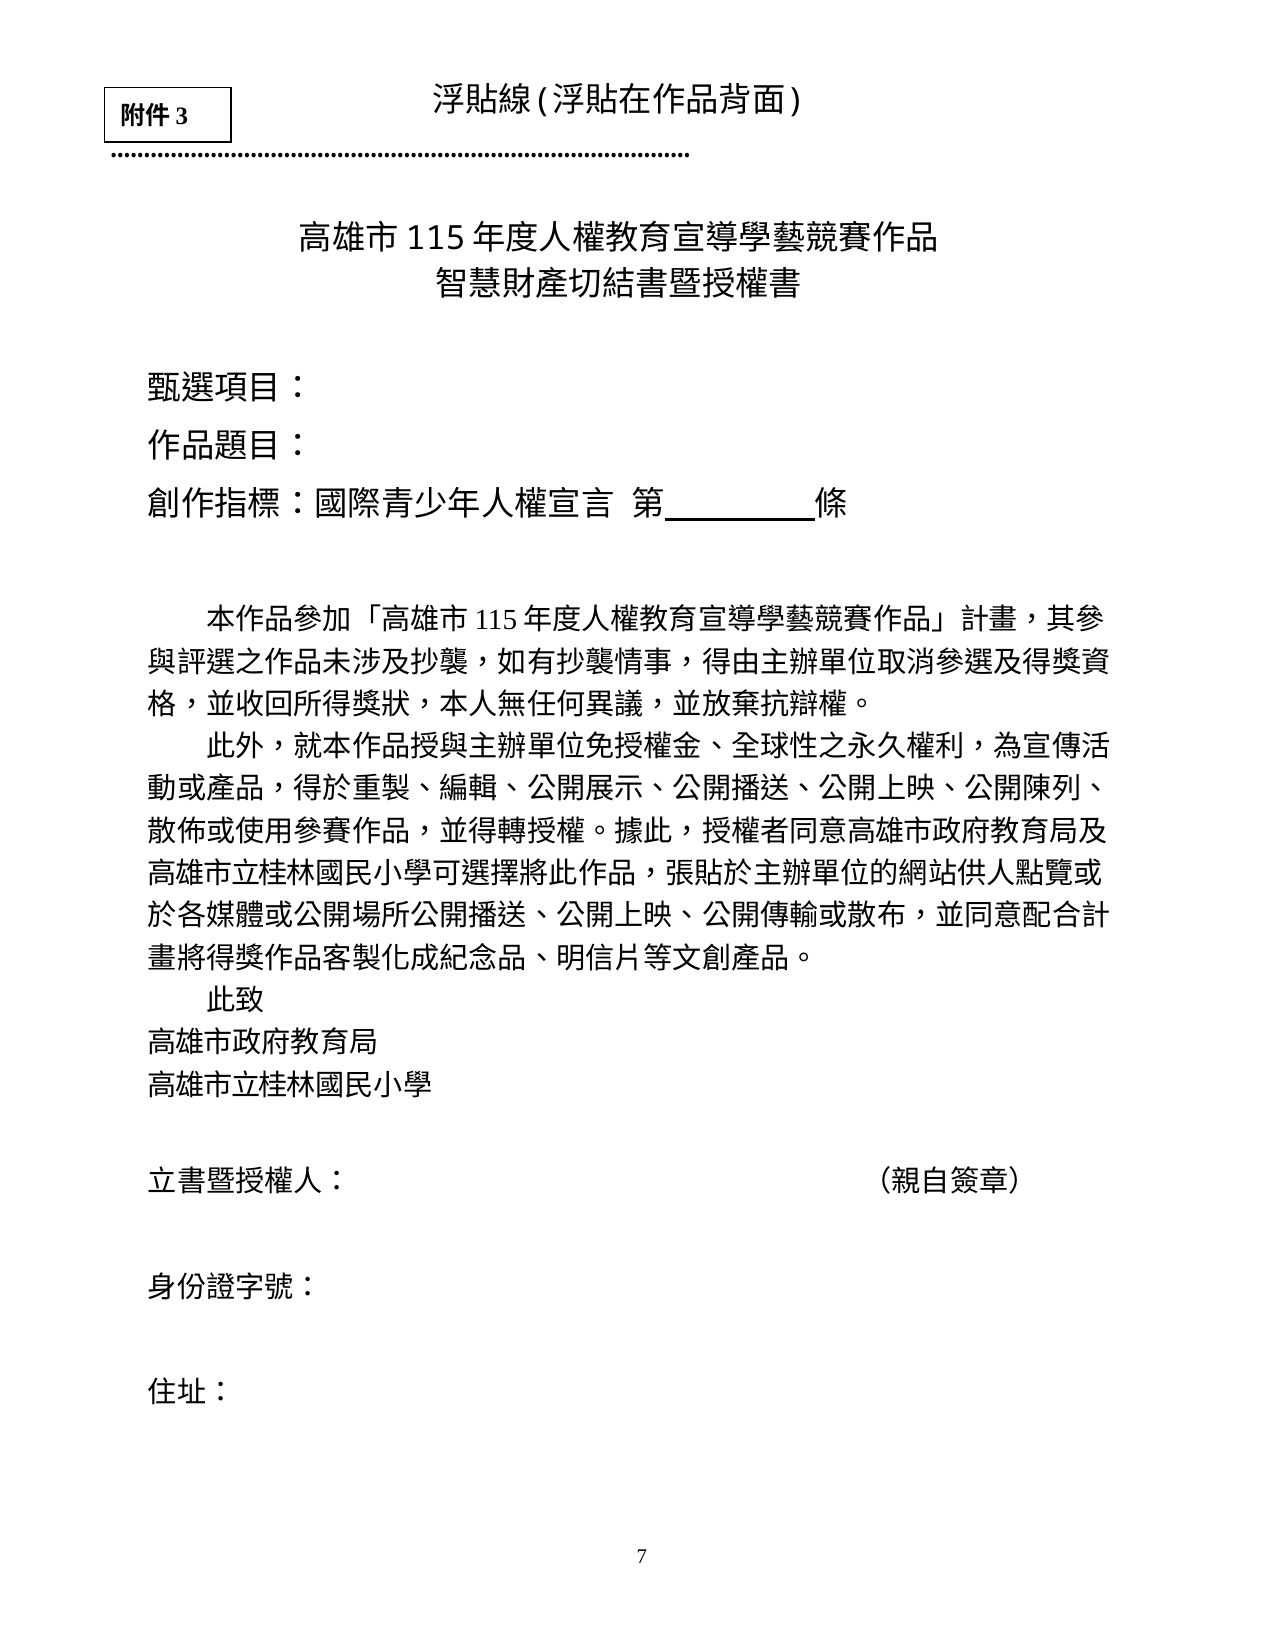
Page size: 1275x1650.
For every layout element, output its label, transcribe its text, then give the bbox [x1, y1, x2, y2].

text 智慧財產切結書暨授權書 [110, 258, 1127, 304]
text 高雄市政府教育局 [148, 1019, 1127, 1061]
text 浮貼線(浮貼在作品背面) [105, 88, 230, 141]
text 高雄市115年度人權教育宣導學藝競賽作品 [110, 212, 1127, 258]
text 甄選項目： [148, 362, 1123, 408]
text 住址： [148, 1369, 1127, 1411]
text …………………………………………………………………………… [110, 121, 1127, 167]
text 立書暨授權人： （親自簽章） [148, 1157, 1127, 1200]
text 身份證字號： [148, 1263, 1127, 1306]
text 附件3 [120, 96, 215, 132]
text 作品題目： [148, 421, 1123, 467]
text 此致 [148, 976, 1127, 1019]
text 此外，就本作品授與主辦單位免授權金、全球性之永久權利，為宣傳活動或產品，得於重製、編輯、公開展示、公開播送、公開上映、公開陳列、散佈或使用參賽作品，並得轉授權。據此，授權者同意高雄市政府教育局及高雄市立桂林國民小學可選擇將此作品，張貼於主辦單位的網站供人點覽或於各媒體或公開場所公開播送、公開上映、公開傳輸或散布，並同意配合計畫將得獎作品客製化成紀念品、明信片等文創產品。 [148, 723, 1127, 976]
text 本作品參加「高雄市115年度人權教育宣導學藝競賽作品」計畫，其參與評選之作品未涉及抄襲，如有抄襲情事，得由主辦單位取消參選及得獎資格，並收回所得獎狀，本人無任何異議，並放棄抗辯權。 [148, 596, 1127, 723]
text 高雄市立桂林國民小學 [148, 1061, 1127, 1103]
text 浮貼線(浮貼在作品背面) [110, 75, 1127, 121]
text 創作指標：國際青少年人權宣言 第 條 [148, 479, 1123, 525]
